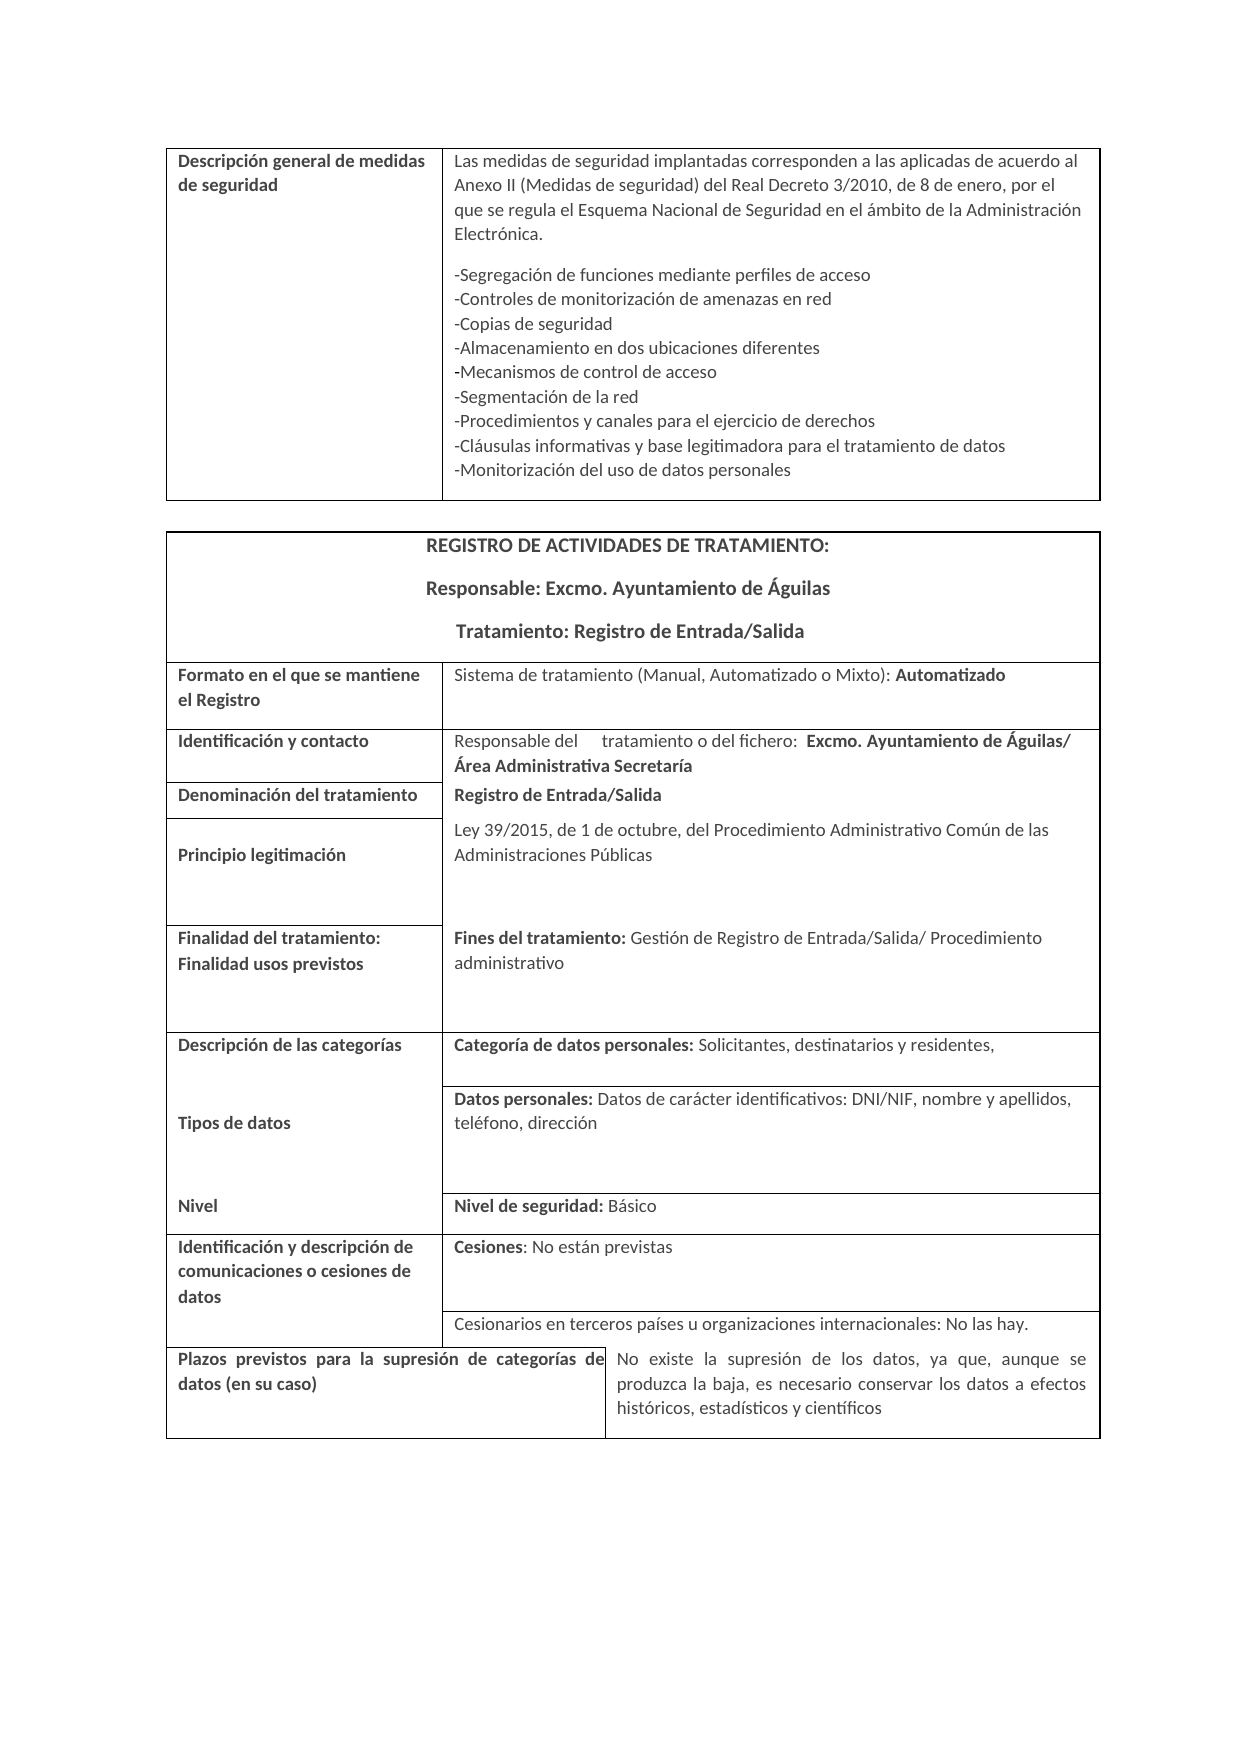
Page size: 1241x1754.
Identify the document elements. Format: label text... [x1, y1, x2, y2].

table_cell Tipos de datos [167, 1086, 442, 1193]
table_header REGISTRO DE ACTIVIDADES DE TRATAMIENTO: Responsable: Excmo. Ayuntamiento de Águilas Tratamiento: Registro de Entrada/Salida [167, 533, 1099, 662]
table_cell Formato en el que se mantiene el Registro [167, 663, 442, 729]
table_cell Las medidas de seguridad implantadas corresponden a las aplicadas de acuerdo al Anexo II (Medidas de seguridad) del Real Decreto 3/2010, de 8 de enero, por el que se regula el Esquema Nacional de Seguridad en el ámbito de la Administración Electrónica. -Segregación de funciones mediante perfiles de acceso -Controles de monitorización de amenazas en red -Copias de seguridad -Almacenamiento en dos ubicaciones diferentes -Mecanismos de control de acceso -Segmentación de la red -Procedimientos y canales para el ejercicio de derechos -Cláusulas informativas y base legitimadora para el tratamiento de datos -Monitorización del uso de datos personales [443, 149, 1099, 500]
table_cell Nivel de seguridad: Básico [443, 1194, 1099, 1234]
table_cell Cesiones: No están previstas [443, 1235, 1099, 1311]
table_cell Descripción de las categorías [167, 1033, 442, 1086]
table_cell Categoría de datos personales: Solicitantes, destinatarios y residentes, [443, 1033, 1099, 1086]
table_cell No existe la supresión de los datos, ya que, aunque se produzca la baja, es necesario conservar los datos a efectos históricos, estadísticos y científicos [606, 1348, 1099, 1438]
table_cell Sistema de tratamiento (Manual, Automatizado o Mixto): Automatizado [443, 663, 1099, 729]
table_cell Responsable del tratamiento o del fichero: Excmo. Ayuntamiento de Águilas/ Área Administrativa Secretaría [443, 730, 1099, 782]
table_cell Identificación y descripción de comunicaciones o cesiones de datos [167, 1235, 442, 1347]
table_cell Registro de Entrada/Salida [443, 783, 1099, 818]
table_cell Fines del tratamiento: Gestión de Registro de Entrada/Salida/ Procedimiento administrativo [443, 926, 1099, 1032]
table_cell Nivel [167, 1193, 442, 1234]
table_cell Denominación del tratamiento [167, 783, 442, 818]
table_cell Cesionarios en terceros países u organizaciones internacionales: No las hay. [443, 1312, 1099, 1347]
table_cell Descripción general de medidas de seguridad [167, 149, 442, 500]
table_cell Plazos previstos para la supresión de categorías de datos (en su caso) [167, 1348, 605, 1438]
table_cell Identificación y contacto [167, 730, 442, 782]
table_cell Datos personales: Datos de carácter identificativos: DNI/NIF, nombre y apellidos, teléfono, dirección [443, 1087, 1099, 1193]
table_cell Ley 39/2015, de 1 de octubre, del Procedimiento Administrativo Común de las Administraciones Públicas [443, 819, 1099, 925]
table_cell Principio legitimación [167, 819, 442, 925]
table_cell Finalidad del tratamiento: Finalidad usos previstos [167, 926, 442, 1032]
